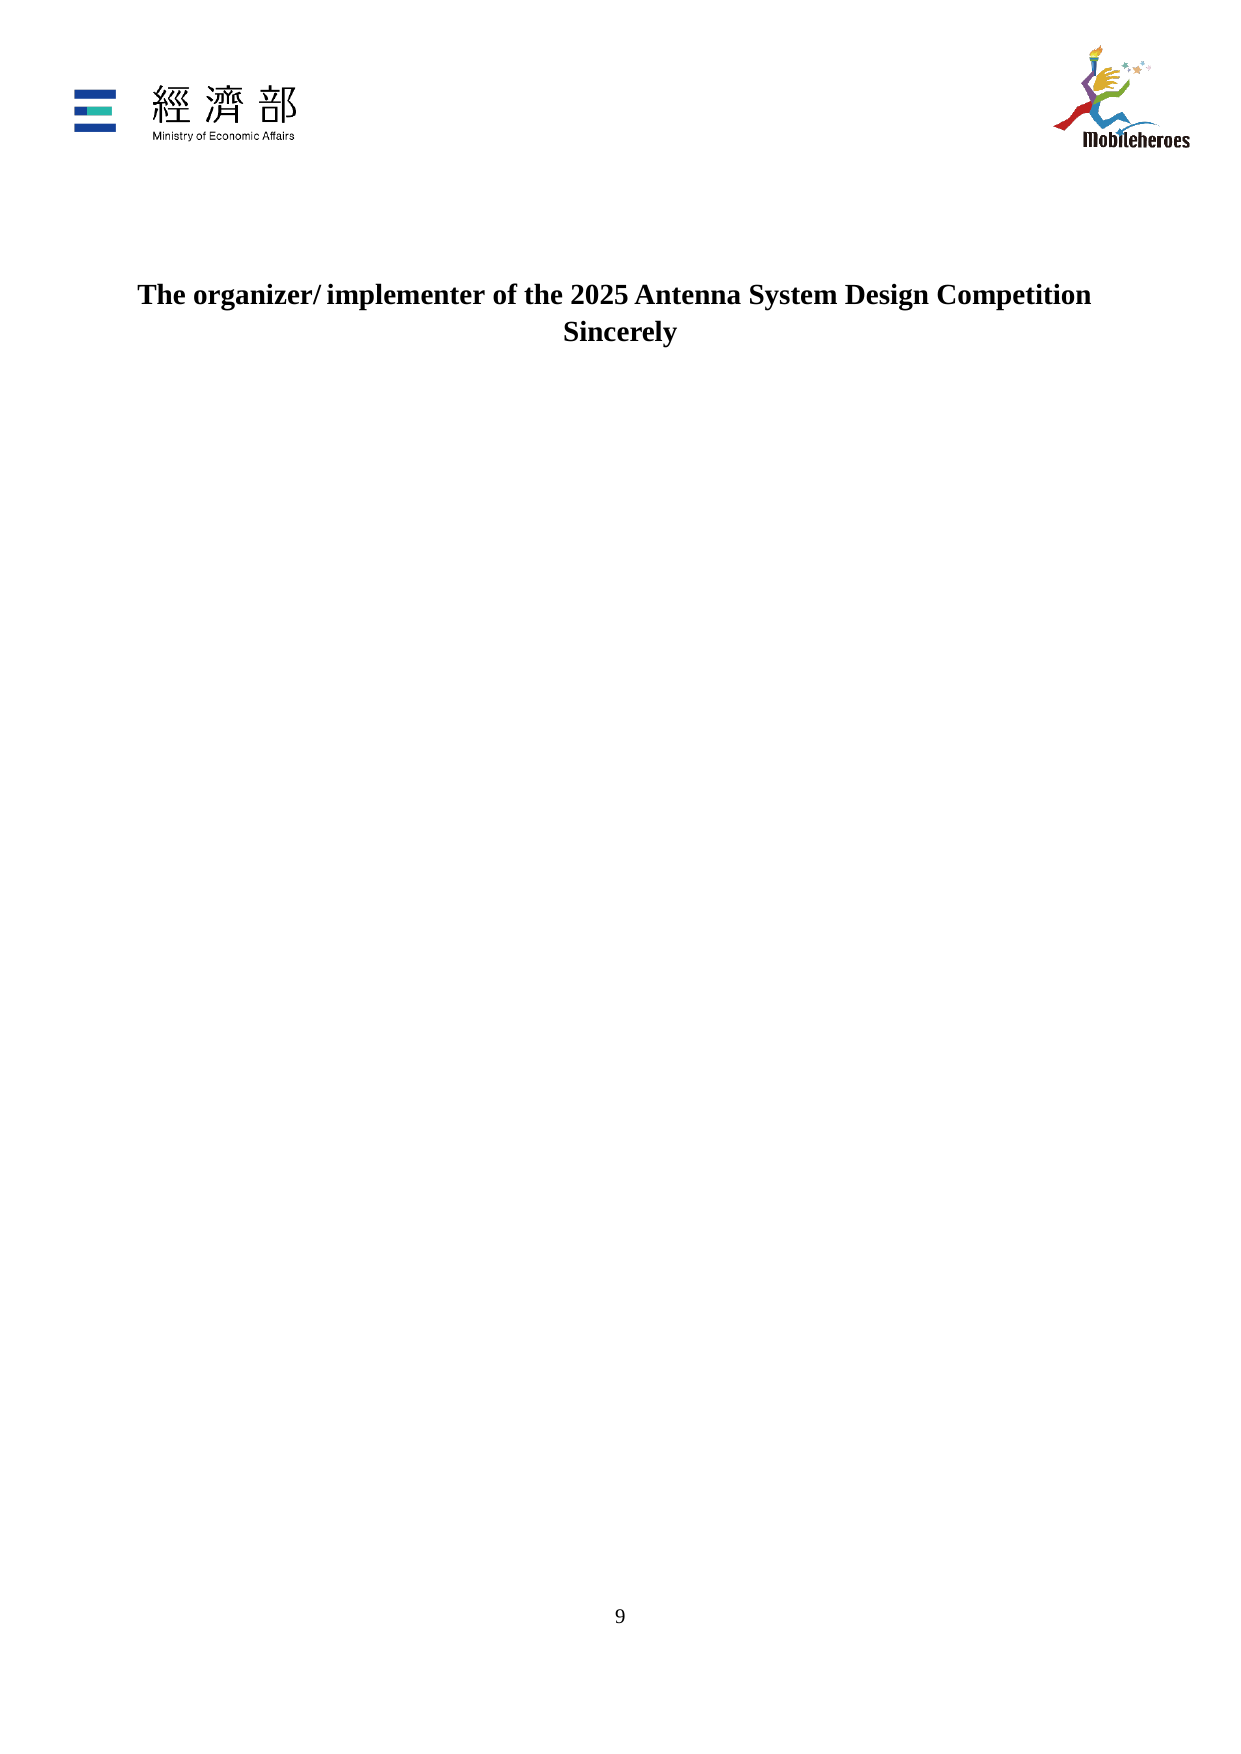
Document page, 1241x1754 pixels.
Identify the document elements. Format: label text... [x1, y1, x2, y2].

picture [49, 76, 321, 150]
text The organizer/ implementer of the 2025 Antenna System Design Competition [137, 252, 1122, 314]
picture [1050, 43, 1193, 150]
text Sincerely [118, 314, 1122, 348]
